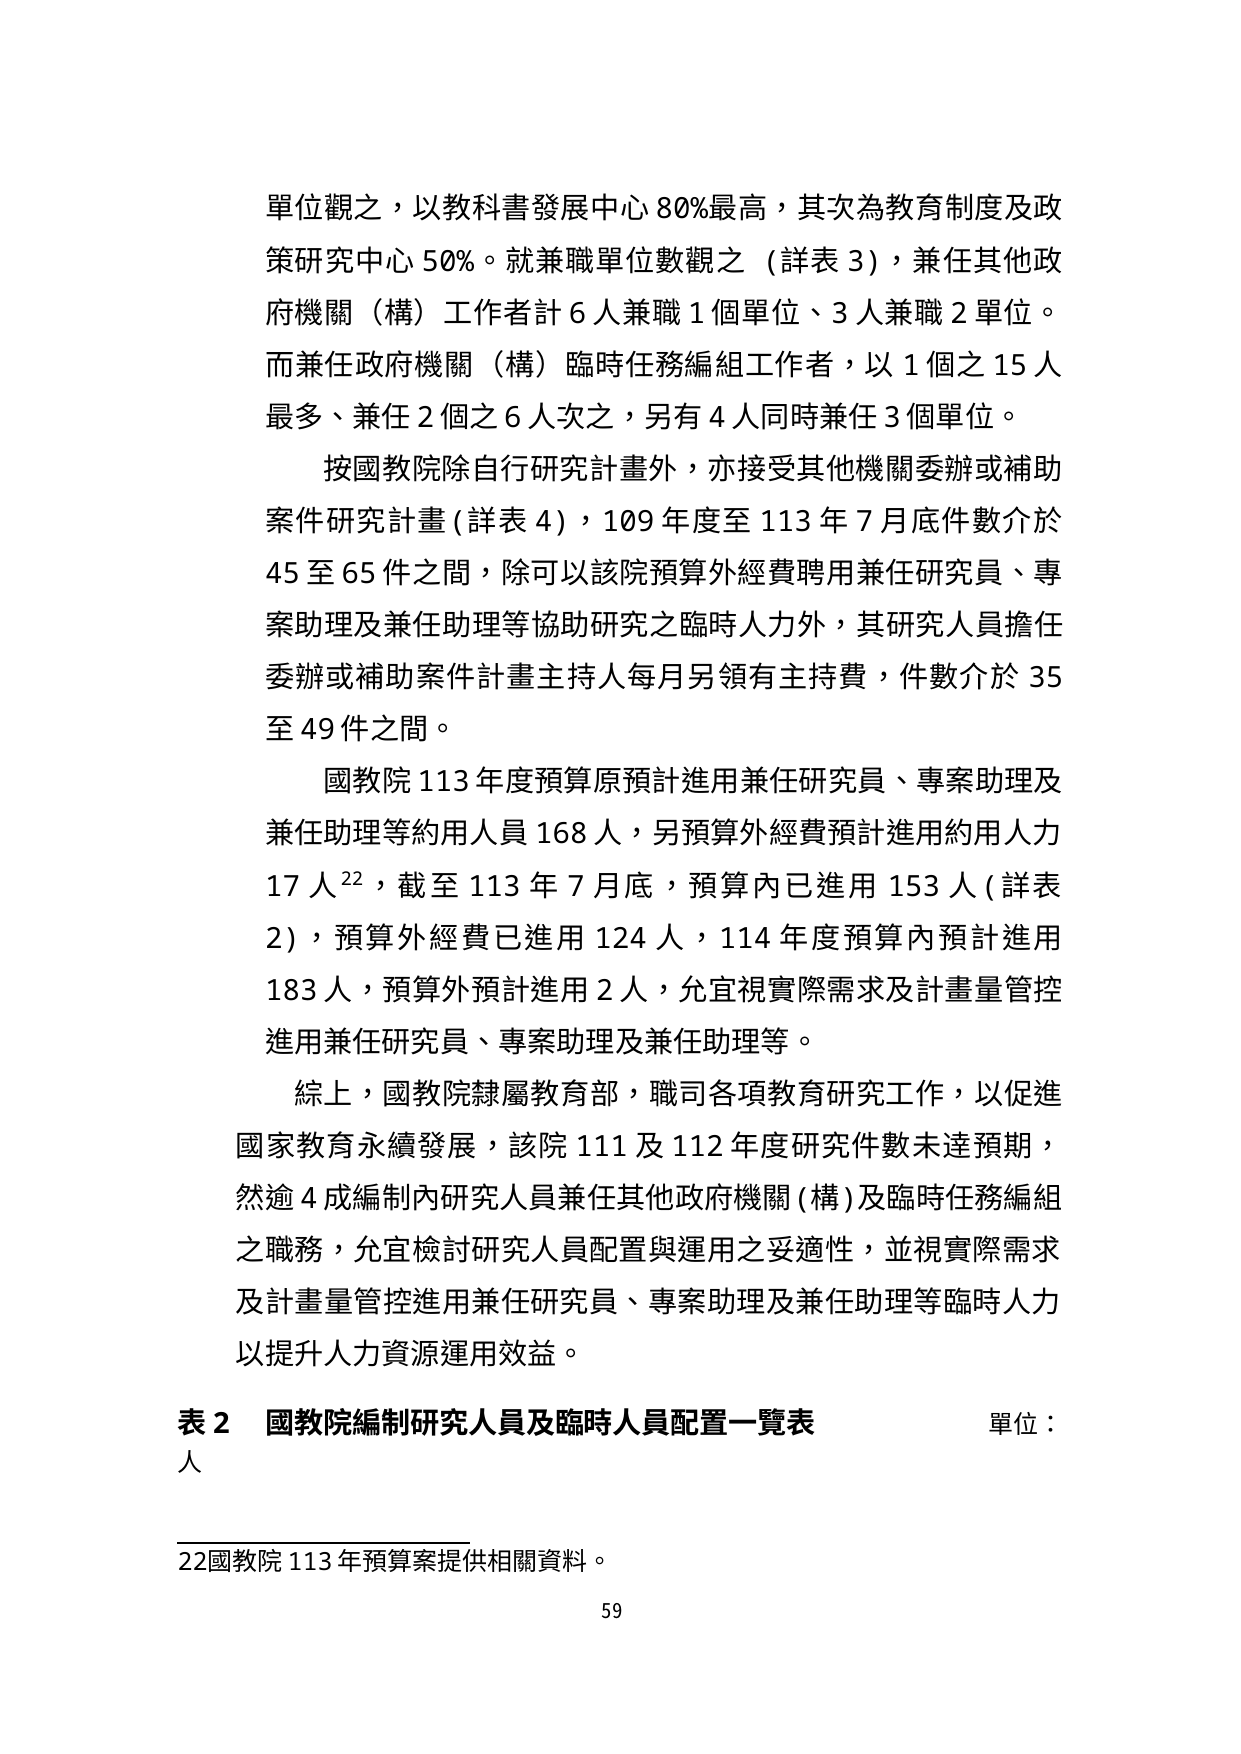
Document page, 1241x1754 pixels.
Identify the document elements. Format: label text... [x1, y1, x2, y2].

text 國教院113年度預算原預計進用兼任研究員、專案助理及兼任助理等約用人員168人，另預算外經費預計進用約用人力17人，截至113年7月底，預算內已進用153人(詳表2)，預算外經費已進用124人，114年度預算內預計進用183人，預算外預計進用2人，允宜視實際需求及計畫量管控進用兼任研究員、專案助理及兼任助理等。 [265, 750, 1063, 1063]
text 表2 國教院編制研究人員及臨時人員配置一覽表 單位：人 [177, 1400, 1063, 1479]
text 國教院113年預算案提供相關資料。 [177, 1543, 1063, 1577]
text 按國教院除自行研究計畫外，亦接受其他機關委辦或補助案件研究計畫(詳表4)，109年度至113年7月底件數介於45至65件之間，除可以該院預算外經費聘用兼任研究員、專案助理及兼任助理等協助研究之臨時人力外，其研究人員擔任委辦或補助案件計畫主持人每月另領有主持費，件數介於35至49件之間。 [265, 438, 1063, 750]
text 綜上，國教院隸屬教育部，職司各項教育研究工作，以促進國家教育永續發展，該院111及112年度研究件數未逹預期，然逾4成編制內研究人員兼任其他政府機關(構)及臨時任務編組之職務，允宜檢討研究人員配置與運用之妥適性，並視實際需求及計畫量管控進用兼任研究員、專案助理及兼任助理等臨時人力，以提升人力資源運用效益。 [236, 1063, 1063, 1375]
text 單位觀之，以教科書發展中心80%最高，其次為教育制度及政策研究中心50%。就兼職單位數觀之 (詳表3)，兼任其他政府機關（構）工作者計6人兼職1個單位、3人兼職2單位。而兼任政府機關（構）臨時任務編組工作者，以1個之15人最多、兼任2個之6人次之，另有4人同時兼任3個單位。 [265, 177, 1063, 438]
